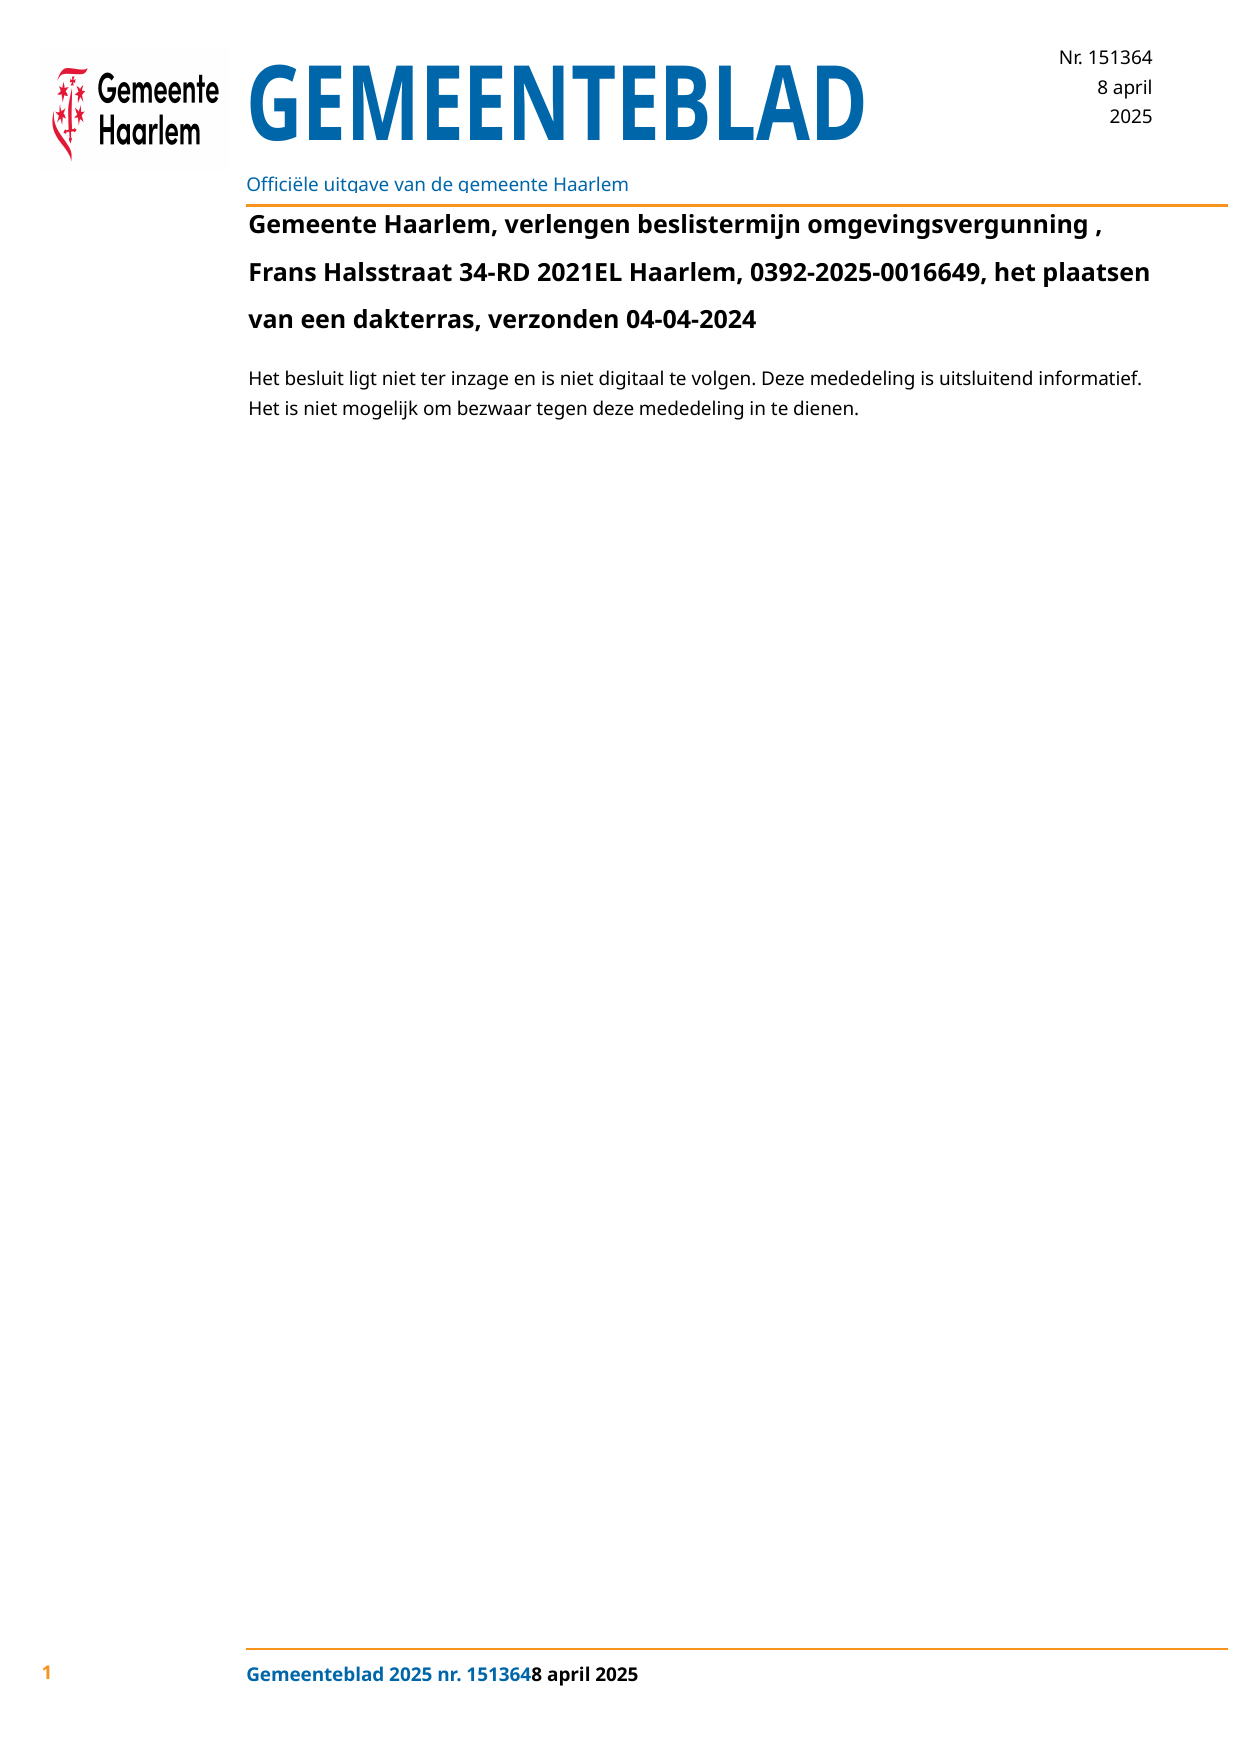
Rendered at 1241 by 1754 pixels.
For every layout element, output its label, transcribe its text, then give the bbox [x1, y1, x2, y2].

text Het besluit ligt niet ter inzage en is niet digitaal te volgen. Deze mededeling is uitsluitend informatief. Het is niet mogelijk om bezwaar tegen deze mededeling in te dienen. [248, 366, 1152, 421]
picture [41, 47, 231, 172]
text Gemeente Haarlem, verlengen beslistermijn omgevingsvergunning , Frans Halsstraat 34-RD 2021EL Haarlem, 0392-2025-0016649, het plaatsen van een dakterras, verzonden 04-04-2024 [248, 207, 1152, 336]
